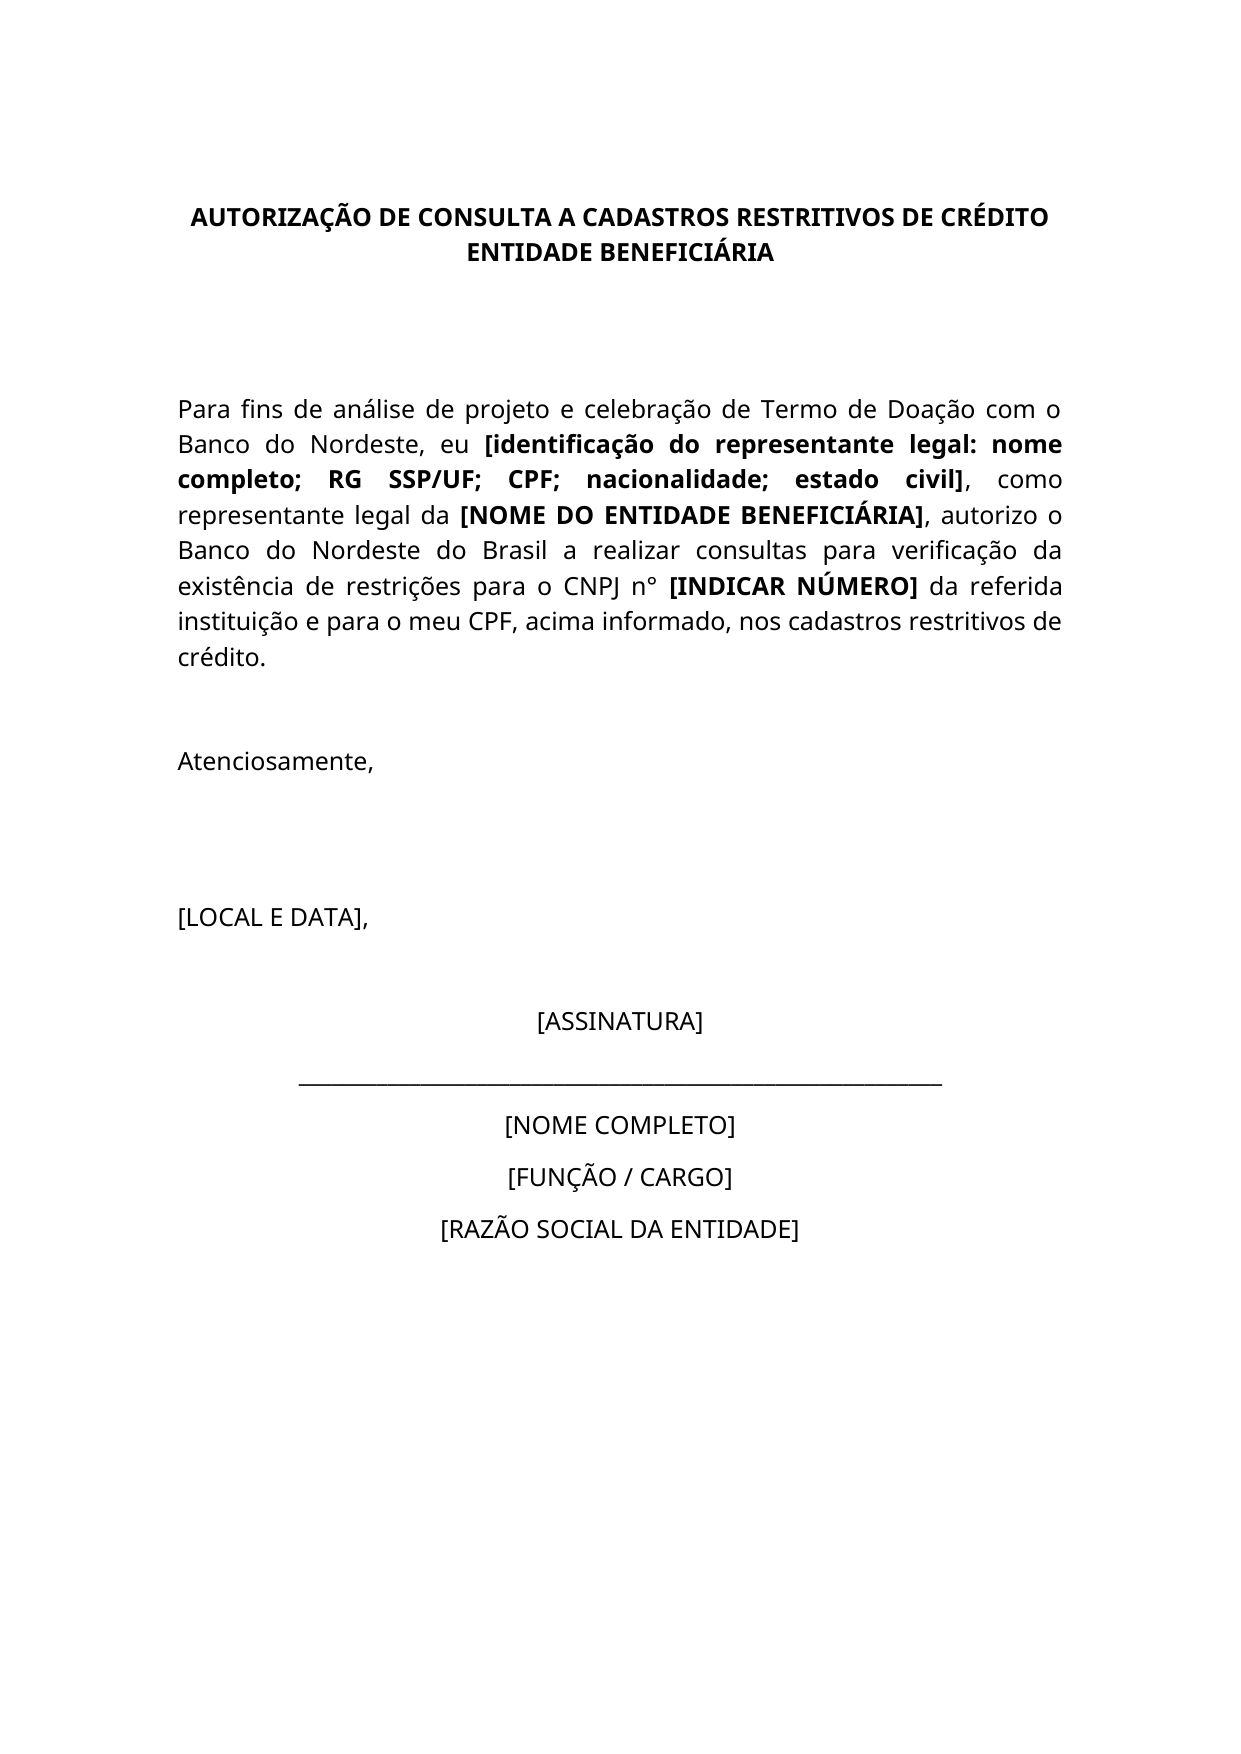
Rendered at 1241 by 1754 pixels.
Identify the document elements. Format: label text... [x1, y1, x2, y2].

text [NOME COMPLETO] [177, 1108, 1063, 1142]
text Atenciosamente, [177, 743, 1063, 777]
text [ASSINATURA] [177, 1004, 1063, 1038]
text Para fins de análise de projeto e celebração de Termo de Doação com o Banco do Nordeste, eu [identificação do representante legal: nome completo; RG SSP/UF; CPF; nacionalidade; estado civil], como representante legal da [NOME DO ENTIDADE BENEFICIÁRIA], autorizo o Banco do Nordeste do Brasil a realizar consultas para verificação da existência de restrições para o CNPJ n° [INDICAR NÚMERO] da referida instituição e para o meu CPF, acima informado, nos cadastros restritivos de crédito. [177, 391, 1063, 673]
text [FUNÇÃO / CARGO] [177, 1160, 1063, 1194]
text __________________________________________________________ [177, 1056, 1063, 1090]
text [RAZÃO SOCIAL DA ENTIDADE] [177, 1212, 1063, 1246]
text [LOCAL E DATA], [177, 900, 1063, 934]
text AUTORIZAÇÃO DE CONSULTA A CADASTROS RESTRITIVOS DE CRÉDITO ENTIDADE BENEFICIÁRIA [177, 200, 1063, 269]
